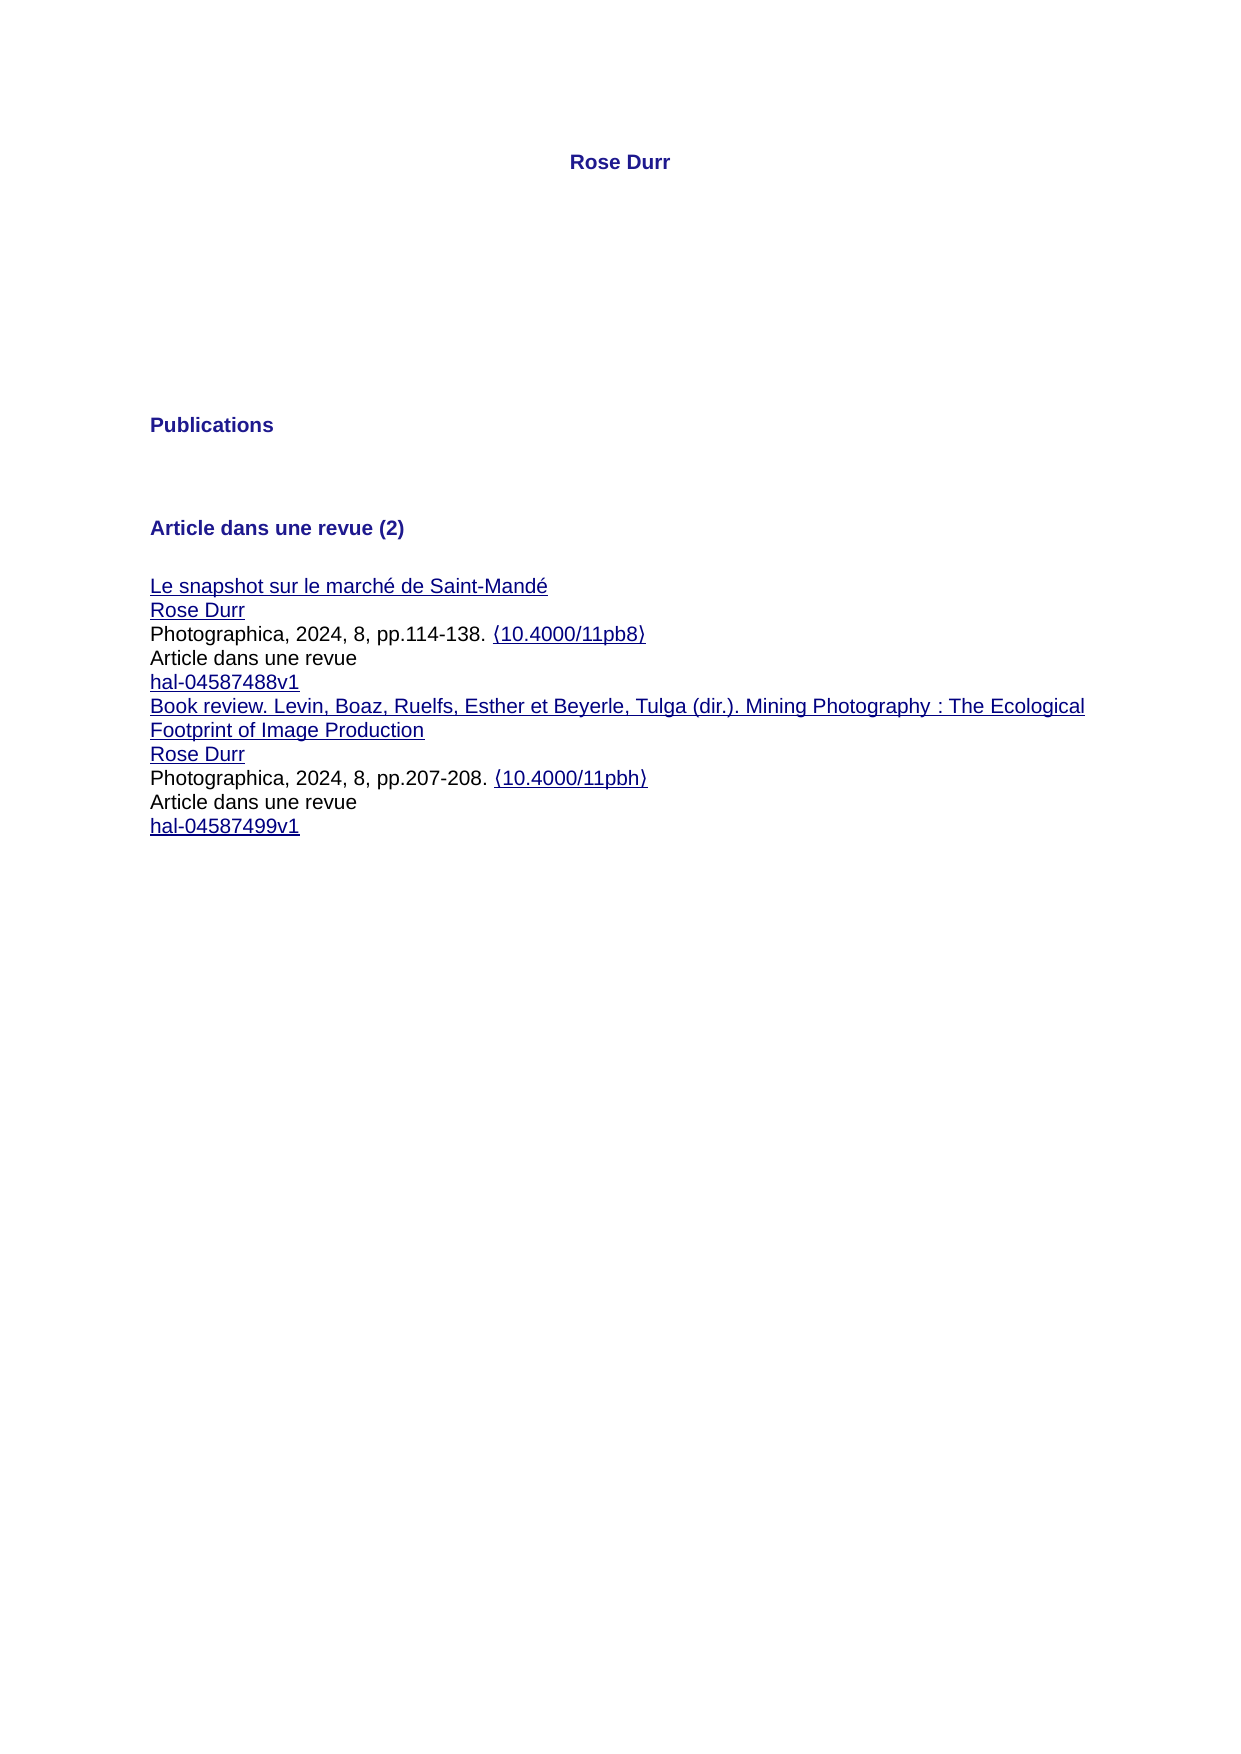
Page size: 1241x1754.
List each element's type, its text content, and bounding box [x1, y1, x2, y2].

table_cell Book review. Levin, Boaz, Ruelfs, Esther et Beyerle, Tulga (dir.). Mining Photography : The Ecological Footprint of Image Production Rose Durr Photographica, 2024, 8, pp.207-208. ⟨10.4000/11pbh⟩ Article dans une revue hal-04587499v1 [150, 694, 1090, 837]
subtitle Publications [150, 412, 1090, 436]
subtitle Article dans une revue (2) [150, 516, 1090, 539]
subtitle Rose Durr [150, 150, 1090, 174]
table_header Le snapshot sur le marché de Saint-Mandé Rose Durr Photographica, 2024, 8, pp.114-138. ⟨10.4000/11pb8⟩ Article dans une revue hal-04587488v1 [150, 574, 1090, 694]
